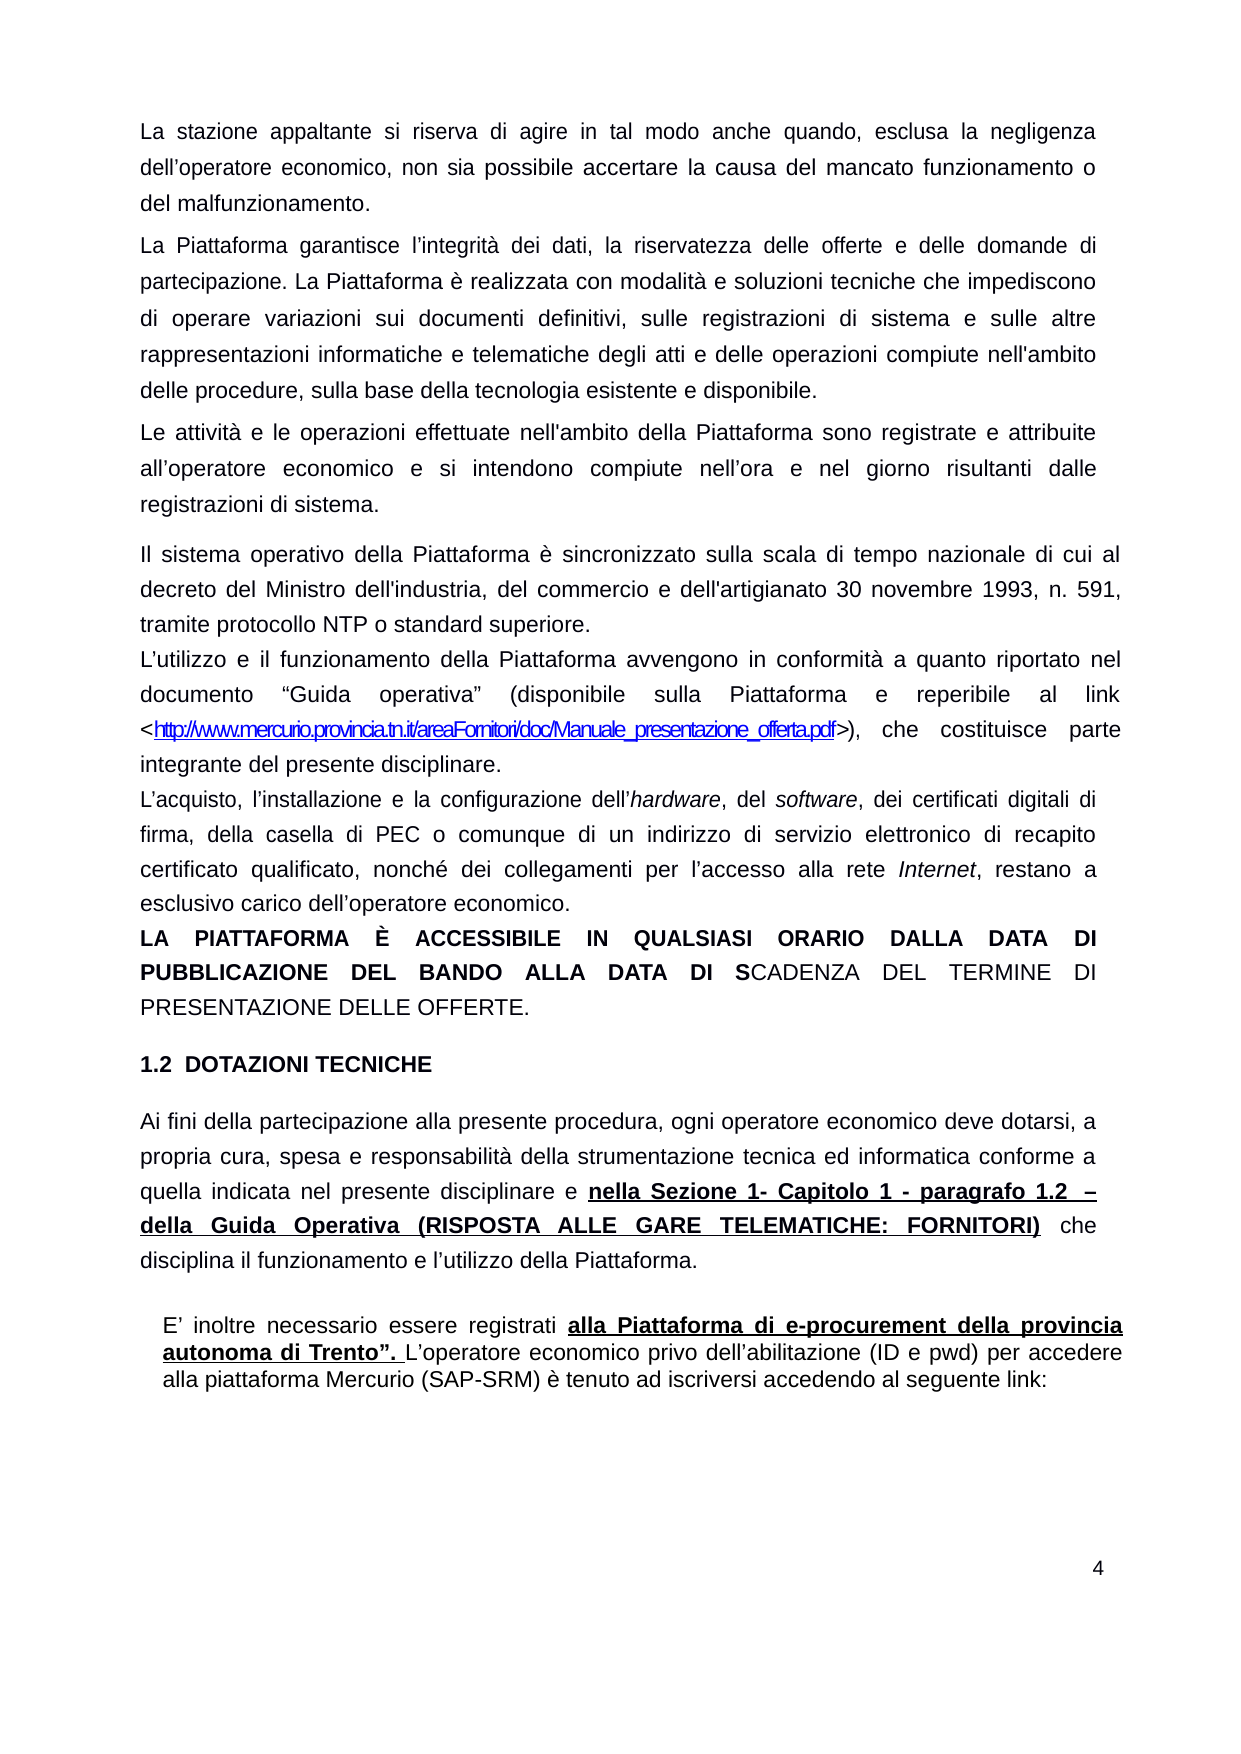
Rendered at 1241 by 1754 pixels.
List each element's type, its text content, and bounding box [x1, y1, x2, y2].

text L’acquisto, l’installazione e la configurazione dell’hardware, del software, dei certificati digitali di firma, della casella di PEC o comunque di un indirizzo di servizio elettronico di recapito certificato qualificato, nonché dei collegamenti per l’accesso alla rete Internet, restano a esclusivo carico dell’operatore economico. [140, 786, 1097, 917]
text La Piattaforma garantisce l’integrità dei dati, la riservatezza delle offerte e delle domande di partecipazione. La Piattaforma è realizzata con modalità e soluzioni tecniche che impediscono di operare variazioni sui documenti definitivi, sulle registrazioni di sistema e sulle altre rappresentazioni informatiche e telematiche degli atti e delle operazioni compiute nell'ambito delle procedure, sulla base della tecnologia esistente e disponibile. [140, 232, 1097, 403]
text Ai fini della partecipazione alla presente procedura, ogni operatore economico deve dotarsi, a propria cura, spesa e responsabilità della strumentazione tecnica ed informatica conforme a quella indicata nel presente disciplinare e nella Sezione 1- Capitolo 1 - paragrafo 1.2 – della Guida Operativa (RISPOSTA ALLE GARE TELEMATICHE: FORNITORI) che disciplina il funzionamento e l’utilizzo della Piattaforma. [140, 1108, 1097, 1273]
subtitle DOTAZIONI TECNICHE [140, 1051, 1123, 1077]
text Il sistema operativo della Piattaforma è sincronizzato sulla scala di tempo nazionale di cui al decreto del Ministro dell'industria, del commercio e dell'artigianato 30 novembre 1993, n. 591, tramite protocollo NTP o standard superiore. [140, 541, 1121, 638]
text L’utilizzo e il funzionamento della Piattaforma avvengono in conformità a quanto riportato nel documento “Guida operativa” (disponibile sulla Piattaforma e reperibile al link <http://www.mercurio.provincia.tn.it/areaFornitori/doc/Manuale_presentazione_offerta.pdf>), che costituisce parte integrante del presente disciplinare. [140, 646, 1121, 778]
text La stazione appaltante si riserva di agire in tal modo anche quando, esclusa la negligenza dell’operatore economico, non sia possibile accertare la causa del mancato funzionamento o del malfunzionamento. [140, 118, 1096, 216]
subtitle La Piattaforma è accessibile in qualsiasi orario dalla data di pubblicazione del bando alla data di scadenza del termine di presentazione delle offerte. [140, 925, 1097, 1020]
text E’ inoltre necessario essere registrati alla Piattaforma di e-procurement della provincia autonoma di Trento”. L’operatore economico privo dell’abilitazione (ID e pwd) per accedere alla piattaforma Mercurio (SAP-SRM) è tenuto ad iscriversi accedendo al seguente link: [118, 1311, 1123, 1392]
text Le attività e le operazioni effettuate nell'ambito della Piattaforma sono registrate e attribuite all’operatore economico e si intendono compiute nell’ora e nel giorno risultanti dalle registrazioni di sistema. [140, 419, 1097, 517]
